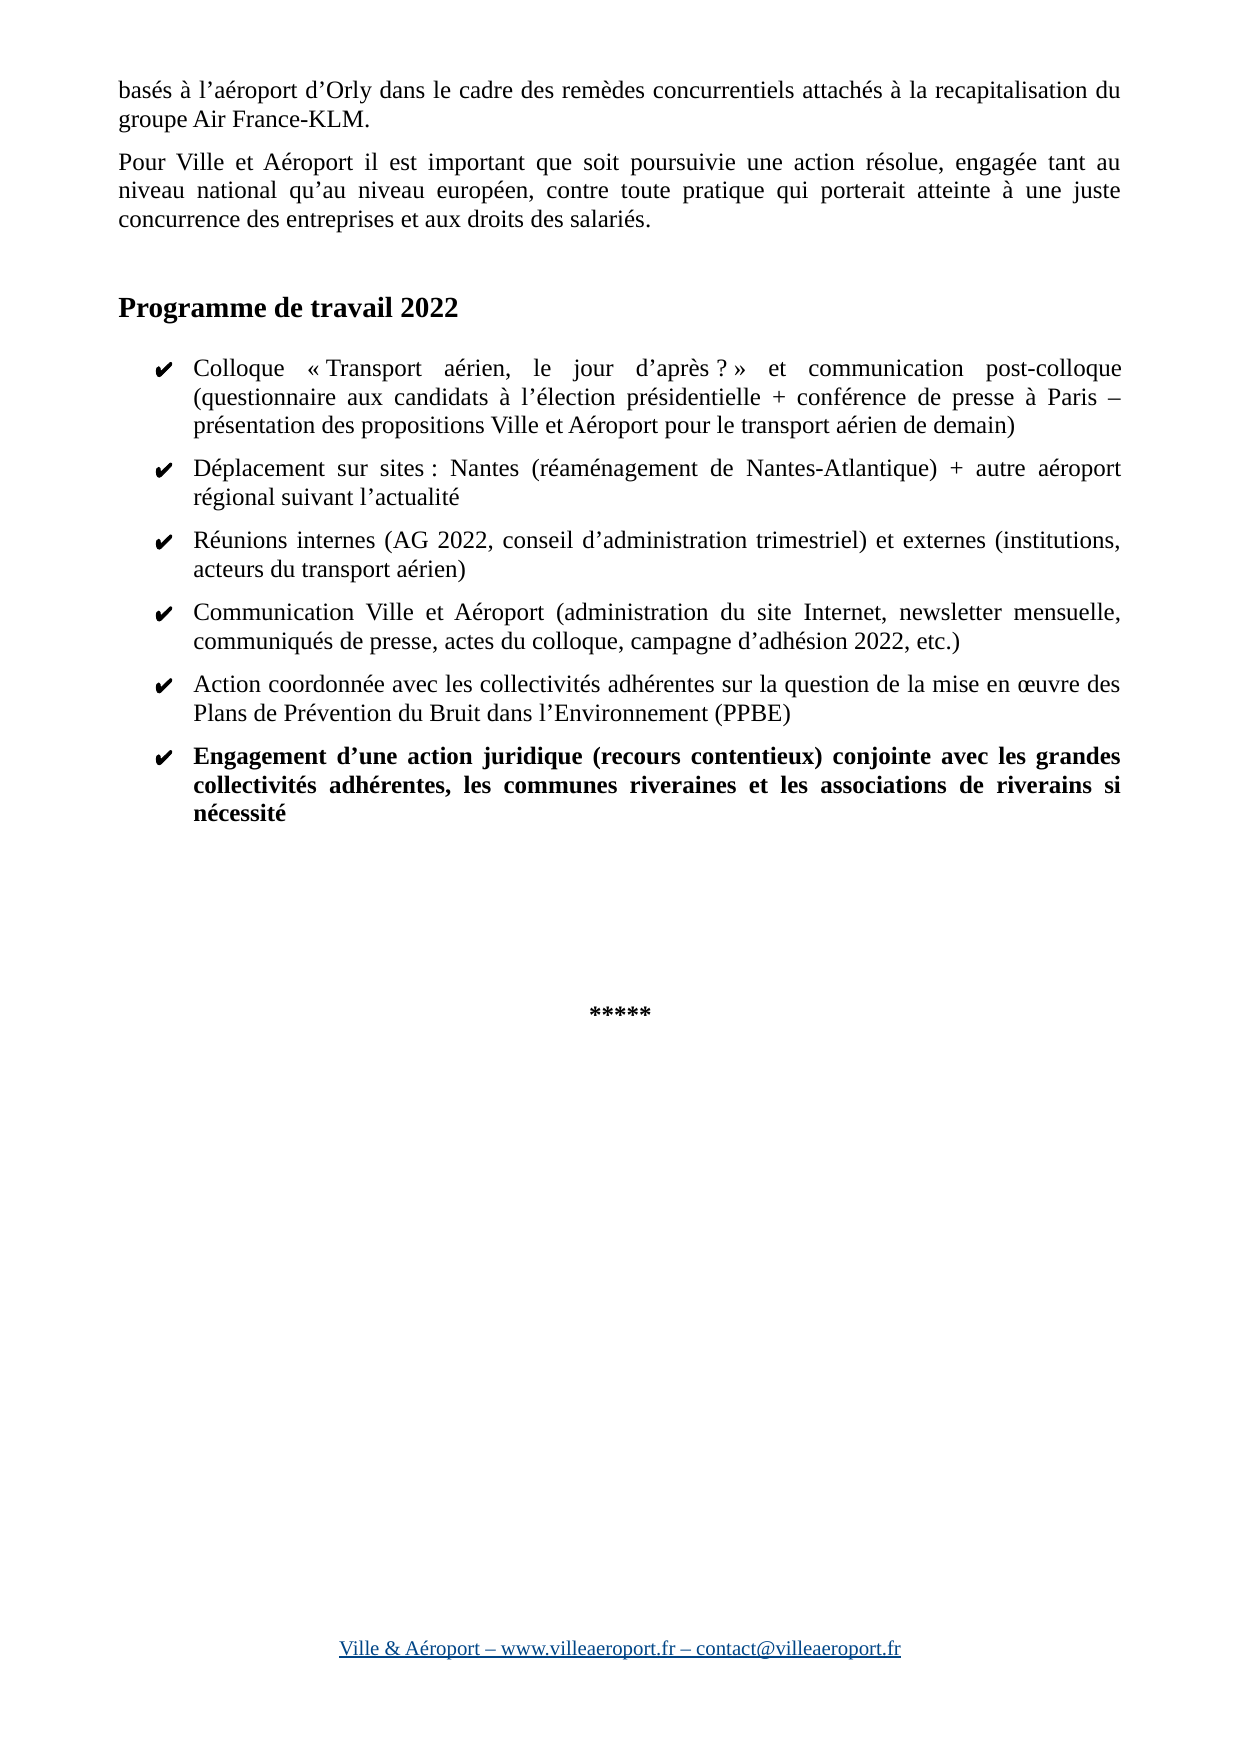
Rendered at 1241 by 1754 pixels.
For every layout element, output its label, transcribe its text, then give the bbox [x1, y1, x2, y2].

list Colloque « Transport aérien, le jour d’après ? » et communication post-colloque (questionnaire aux candidats à l’élection présidentielle + conférence de presse à Paris – présentation des propositions Ville et Aéroport pour le transport aérien de demain) [156, 353, 1122, 439]
list Action coordonnée avec les collectivités adhérentes sur la question de la mise en œuvre des Plans de Prévention du Bruit dans l’Environnement (PPBE) [156, 669, 1122, 727]
text basés à l’aéroport d’Orly dans le cadre des remèdes concurrentiels attachés à la recapitalisation du groupe Air France-KLM. [118, 75, 1122, 132]
list Engagement d’une action juridique (recours contentieux) conjointe avec les grandes collectivités adhérentes, les communes riveraines et les associations de riverains si nécessité [156, 741, 1122, 827]
text ***** [118, 1000, 1122, 1028]
list Réunions internes (AG 2022, conseil d’administration trimestriel) et externes (institutions, acteurs du transport aérien) [156, 525, 1122, 583]
text Programme de travail 2022 [118, 291, 1122, 324]
list Déplacement sur sites : Nantes (réaménagement de Nantes-Atlantique) + autre aéroport régional suivant l’actualité [156, 453, 1122, 511]
list Communication Ville et Aéroport (administration du site Internet, newsletter mensuelle, communiqués de presse, actes du colloque, campagne d’adhésion 2022, etc.) [156, 597, 1122, 655]
text Pour Ville et Aéroport il est important que soit poursuivie une action résolue, engagée tant au niveau national qu’au niveau européen, contre toute pratique qui porterait atteinte à une juste concurrence des entreprises et aux droits des salariés. [118, 147, 1122, 233]
